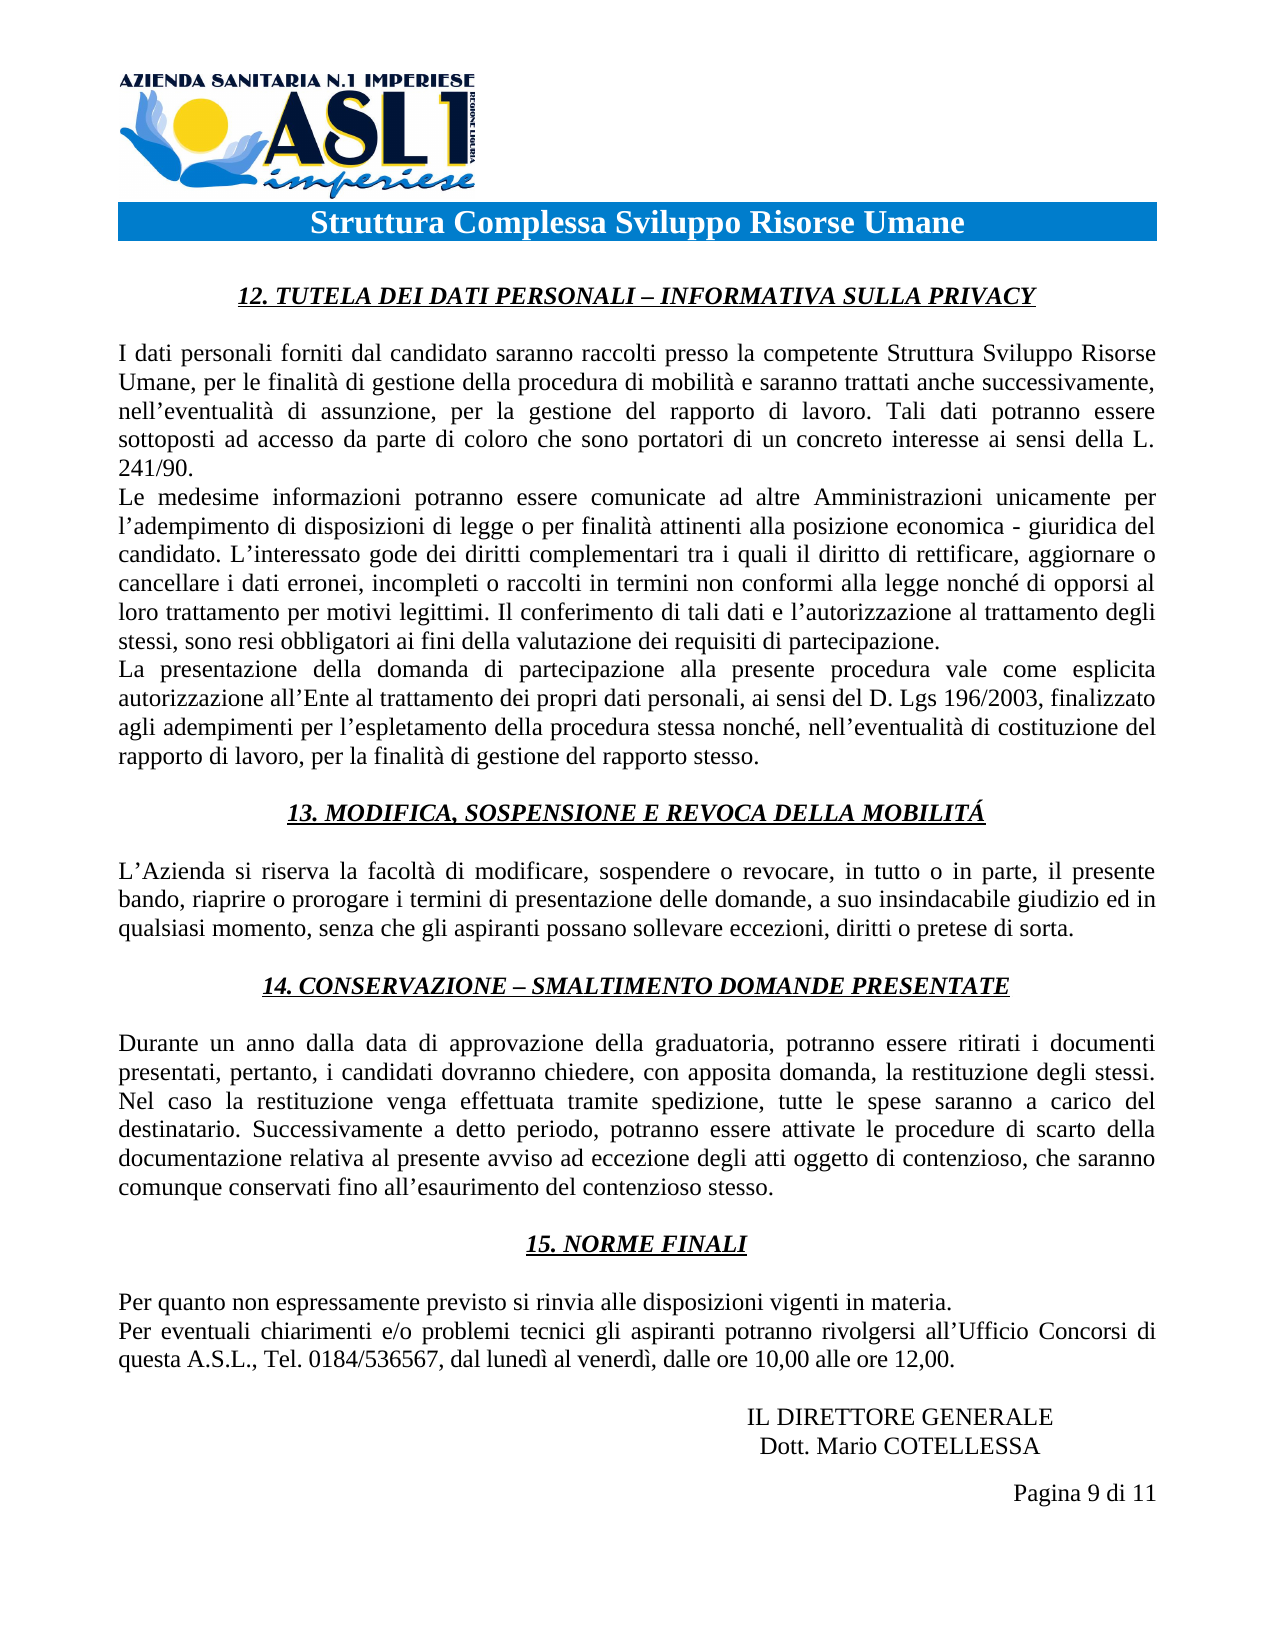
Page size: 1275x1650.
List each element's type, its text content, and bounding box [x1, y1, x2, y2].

text Le medesime informazioni potranno essere comunicate ad altre Amministrazioni unicamente per l’adempimento di disposizioni di legge o per finalità attinenti alla posizione economica - giuridica del candidato. L’interessato gode dei diritti complementari tra i quali il diritto di rettificare, aggiornare o cancellare i dati erronei, incompleti o raccolti in termini non conformi alla legge nonché di opporsi al loro trattamento per motivi legittimi. Il conferimento di tali dati e l’autorizzazione al trattamento degli stessi, sono resi obbligatori ai fini della valutazione dei requisiti di partecipazione. [118, 482, 1157, 654]
text La presentazione della domanda di partecipazione alla presente procedura vale come esplicita autorizzazione all’Ente al trattamento dei propri dati personali, ai sensi del D. Lgs 196/2003, finalizzato agli adempimenti per l’espletamento della procedura stessa nonché, nell’eventualità di costituzione del rapporto di lavoro, per la finalità di gestione del rapporto stesso. [118, 654, 1157, 769]
text Durante un anno dalla data di approvazione della graduatoria, potranno essere ritirati i documenti presentati, pertanto, i candidati dovranno chiedere, con apposita domanda, la restituzione degli stessi. Nel caso la restituzione venga effettuata tramite spedizione, tutte le spese saranno a carico del destinatario. Successivamente a detto periodo, potranno essere attivate le procedure di scarto della documentazione relativa al presente avviso ad eccezione degli atti oggetto di contenzioso, che saranno comunque conservati fino all’esaurimento del contenzioso stesso. [118, 1028, 1157, 1201]
text Dott. Mario COTELLESSA [643, 1431, 1157, 1459]
text 12. TUTELA DEI DATI PERSONALI – INFORMATIVA SULLA PRIVACY [118, 281, 1157, 309]
text Per eventuali chiarimenti e/o problemi tecnici gli aspiranti potranno rivolgersi all’Ufficio Concorsi di questa A.S.L., Tel. 0184/536567, dal lunedì al venerdì, dalle ore 10,00 alle ore 12,00. [118, 1316, 1157, 1373]
text I dati personali forniti dal candidato saranno raccolti presso la competente Struttura Sviluppo Risorse Umane, per le finalità di gestione della procedura di mobilità e saranno trattati anche successivamente, nell’eventualità di assunzione, per la gestione del rapporto di lavoro. Tali dati potranno essere sottoposti ad accesso da parte di coloro che sono portatori di un concreto interesse ai sensi della L. 241/90. [118, 338, 1157, 482]
text 15. NORME FINALI [118, 1229, 1157, 1258]
text 13. MODIFICA, SOSPENSIONE E REVOCA DELLA MOBILITÁ [118, 798, 1157, 827]
text Per quanto non espressamente previsto si rinvia alle disposizioni vigenti in materia. [118, 1287, 1157, 1316]
text L’Azienda si riserva la facoltà di modificare, sospendere o revocare, in tutto o in parte, il presente bando, riaprire o prorogare i termini di presentazione delle domande, a suo insindacabile giudizio ed in qualsiasi momento, senza che gli aspiranti possano sollevare eccezioni, diritti o pretese di sorta. [118, 856, 1157, 942]
picture [119, 74, 475, 199]
text 14. CONSERVAZIONE – SMALTIMENTO DOMANDE PRESENTATE [118, 971, 1157, 999]
text IL DIRETTORE GENERALE [643, 1402, 1157, 1431]
